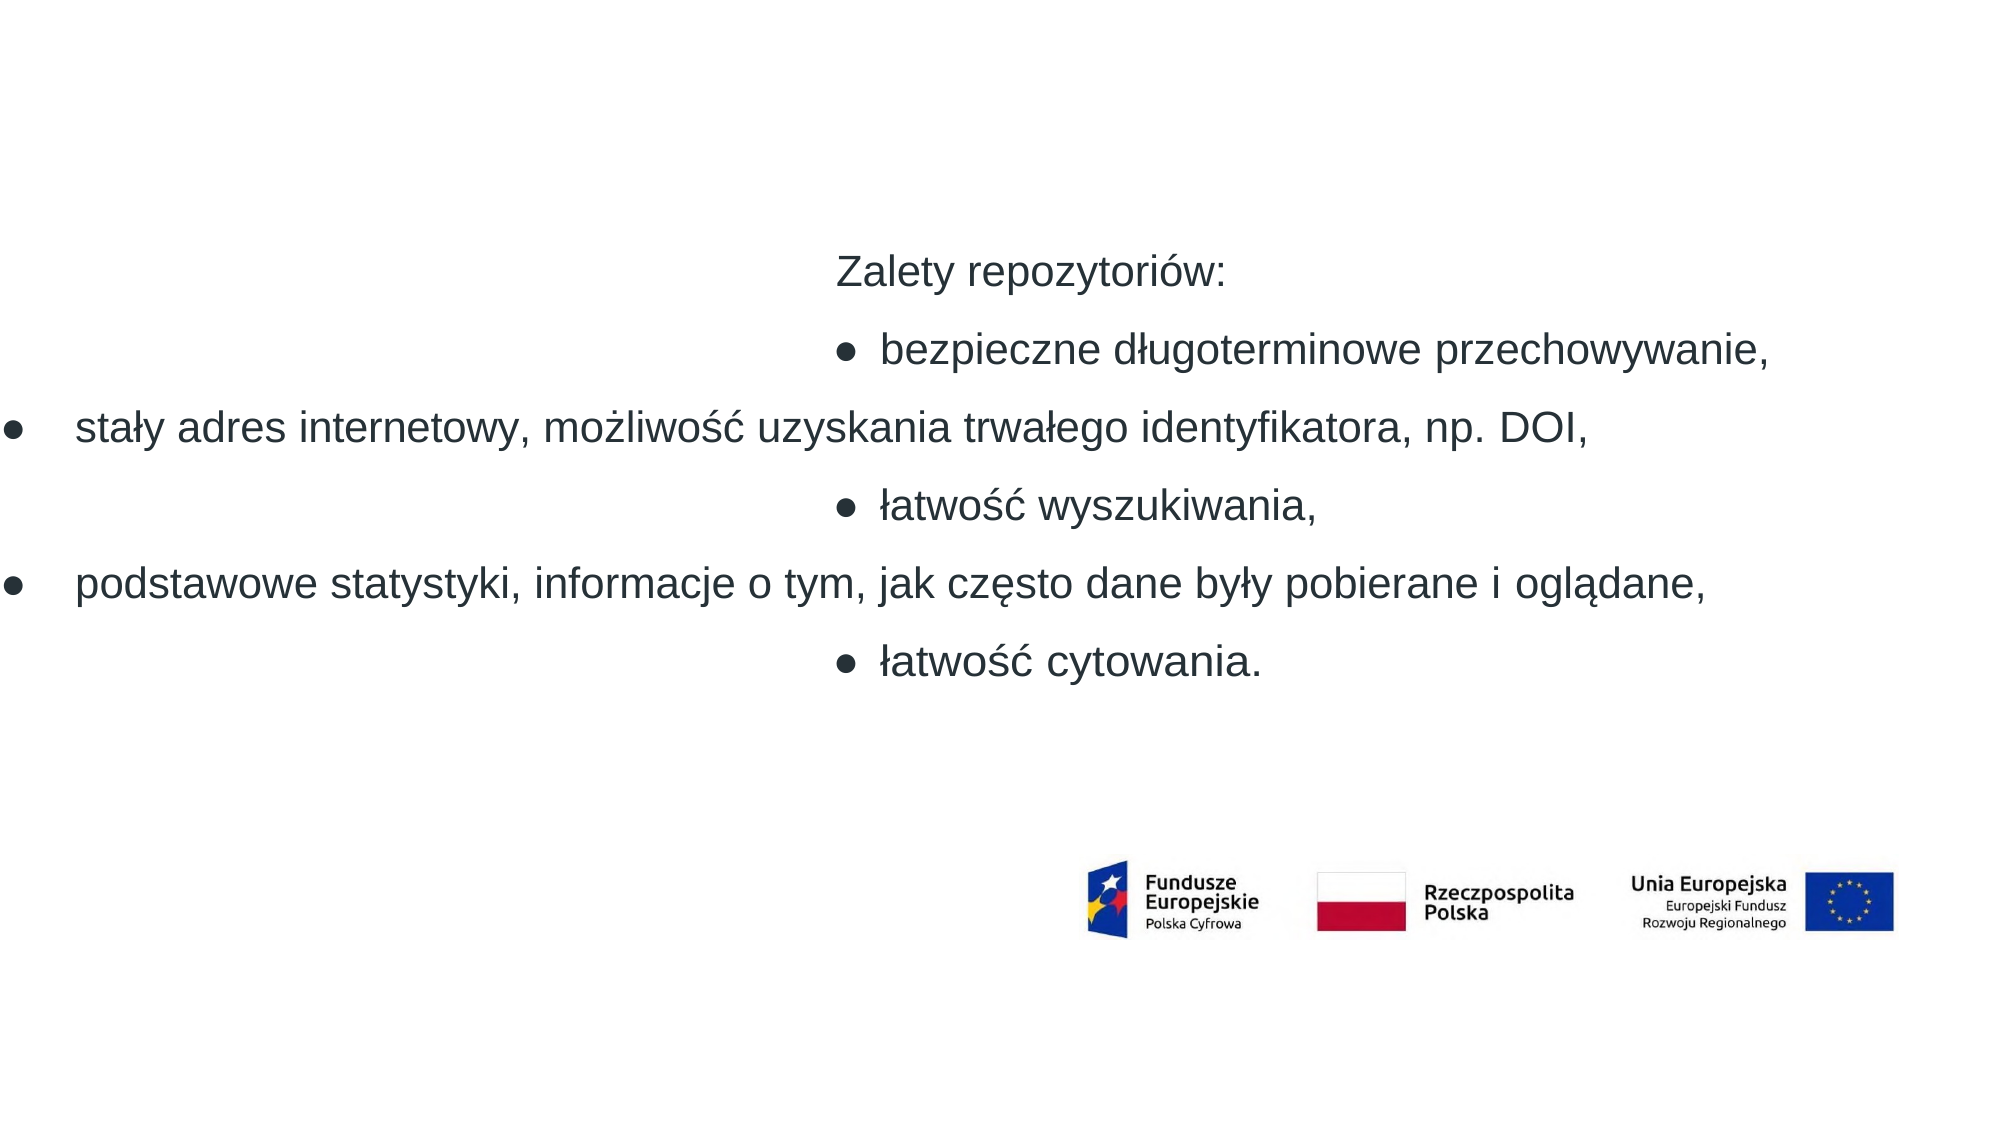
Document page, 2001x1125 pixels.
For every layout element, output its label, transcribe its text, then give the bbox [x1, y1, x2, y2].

list łatwość wyszukiwania, [833, 479, 1929, 530]
text Zalety repozytoriów: [834, 245, 1229, 295]
list bezpieczne długoterminowe przechowywanie, [833, 323, 1929, 373]
list łatwość cytowania. [833, 636, 1929, 686]
list stały adres internetowy, możliwość uzyskania trwałego identyﬁkatora, np. DOI, [0, 401, 1760, 452]
list podstawowe statystyki, informacje o tym, jak często dane były pobierane i oglądane, [0, 558, 1887, 608]
